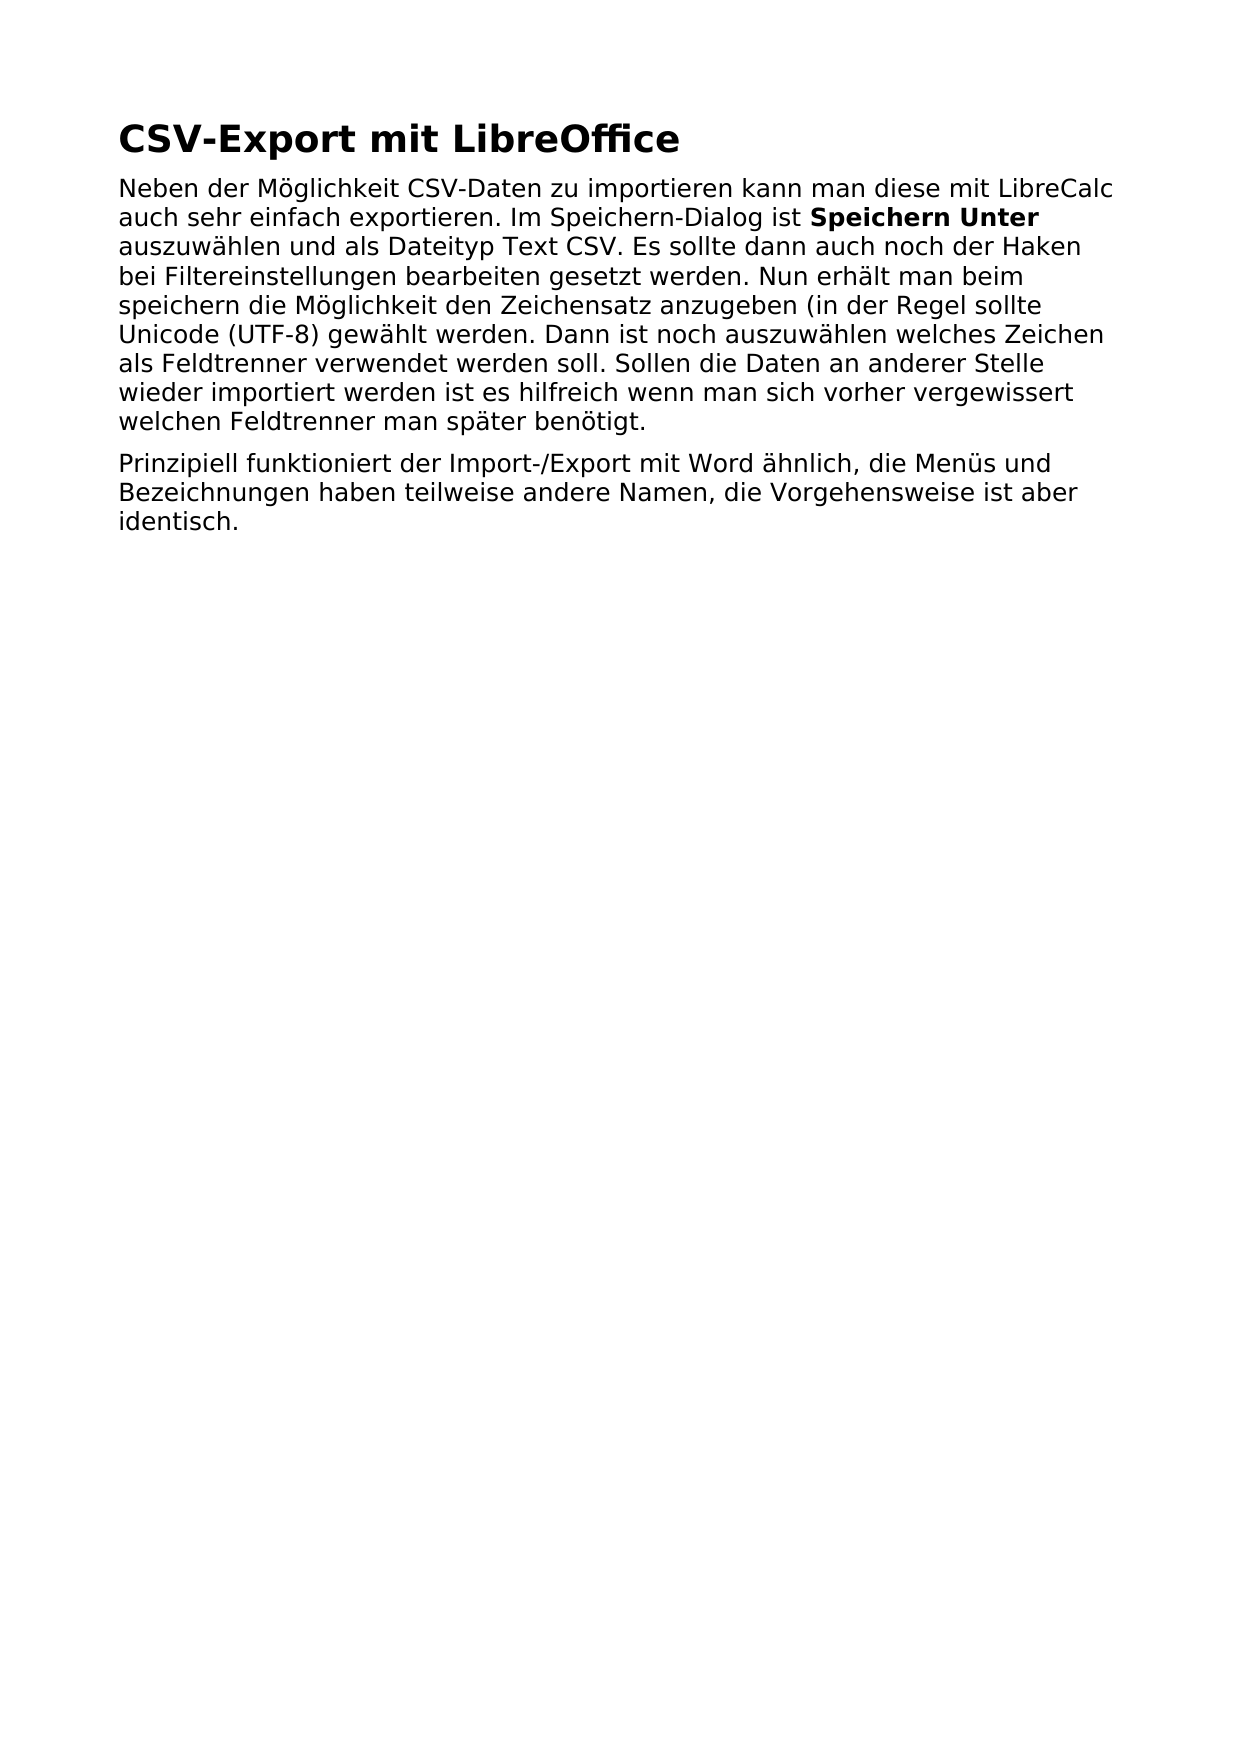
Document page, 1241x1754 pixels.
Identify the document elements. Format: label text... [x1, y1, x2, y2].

text Neben der Möglichkeit CSV-Daten zu importieren kann man diese mit LibreCalc auch sehr einfach exportieren. Im Speichern-Dialog ist Speichern Unter auszuwählen und als Dateityp Text CSV. Es sollte dann auch noch der Haken bei Filtereinstellungen bearbeiten gesetzt werden. Nun erhält man beim speichern die Möglichkeit den Zeichensatz anzugeben (in der Regel sollte Unicode (UTF-8) gewählt werden. Dann ist noch auszuwählen welches Zeichen als Feldtrenner verwendet werden soll. Sollen die Daten an anderer Stelle wieder importiert werden ist es hilfreich wenn man sich vorher vergewissert welchen Feldtrenner man später benötigt. [118, 174, 1122, 437]
text Prinzipiell funktioniert der Import-/Export mit Word ähnlich, die Menüs und Bezeichnungen haben teilweise andere Namen, die Vorgehensweise ist aber identisch. [118, 449, 1122, 537]
subtitle CSV-Export mit LibreOffice [118, 118, 1122, 162]
